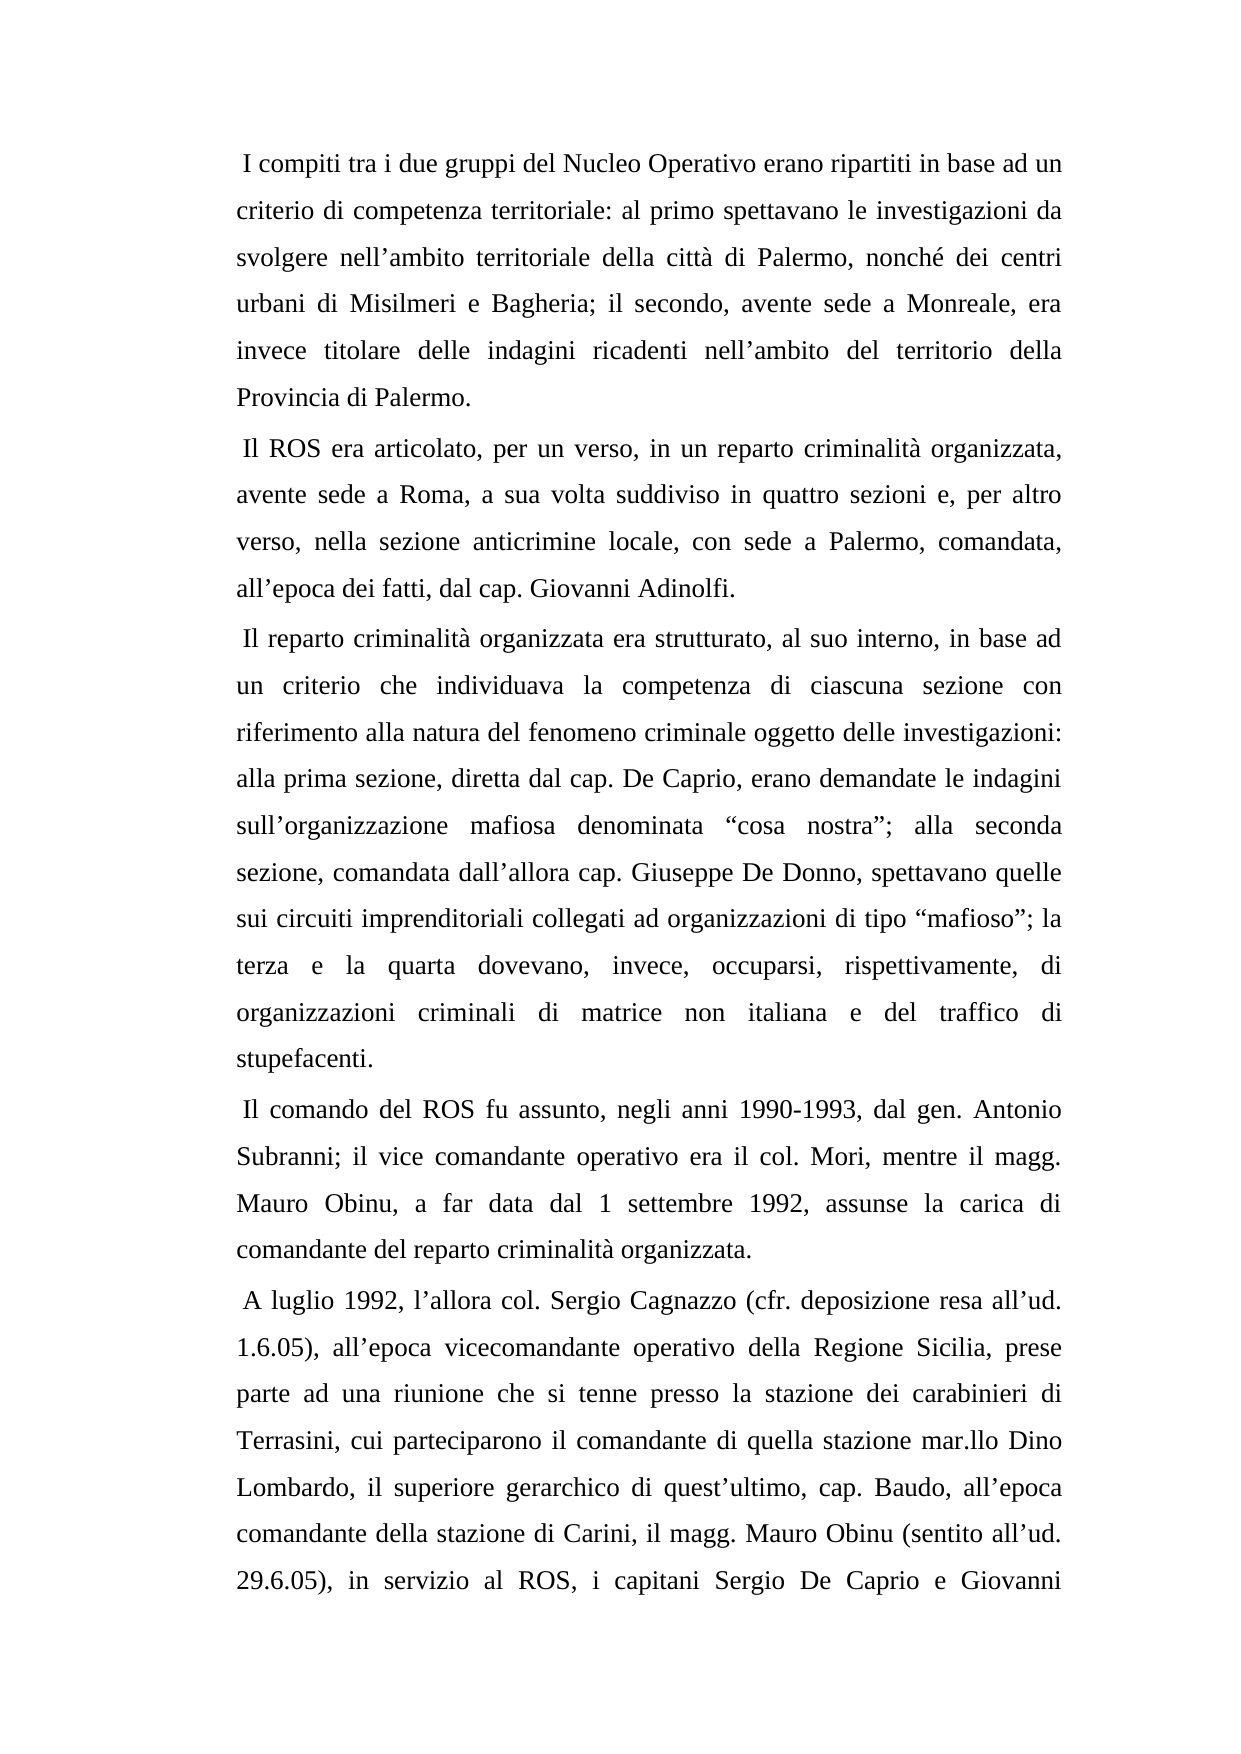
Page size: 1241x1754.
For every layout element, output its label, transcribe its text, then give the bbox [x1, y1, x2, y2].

text Il reparto criminalità organizzata era strutturato, al suo interno, in base ad un criterio che individuava la competenza di ciascuna sezione con riferimento alla natura del fenomeno criminale oggetto delle investigazioni: alla prima sezione, diretta dal cap. De Caprio, erano demandate le indagini sull’organizzazione mafiosa denominata “cosa nostra”; alla seconda sezione, comandata dall’allora cap. Giuseppe De Donno, spettavano quelle sui circuiti imprenditoriali collegati ad organizzazioni di tipo “mafioso”; la terza e la quarta dovevano, invece, occuparsi, rispettivamente, di organizzazioni criminali di matrice non italiana e del traffico di stupefacenti. [236, 623, 1063, 1074]
text I compiti tra i due gruppi del Nucleo Operativo erano ripartiti in base ad un criterio di competenza territoriale: al primo spettavano le investigazioni da svolgere nell’ambito territoriale della città di Palermo, nonché dei centri urbani di Misilmeri e Bagheria; il secondo, avente sede a Monreale, era invece titolare delle indagini ricadenti nell’ambito del territorio della Provincia di Palermo. [236, 148, 1063, 412]
text A luglio 1992, l’allora col. Sergio Cagnazzo (cfr. deposizione resa all’ud. 1.6.05), all’epoca vicecomandante operativo della Regione Sicilia, prese parte ad una riunione che si tenne presso la stazione dei carabinieri di Terrasini, cui parteciparono il comandante di quella stazione mar.llo Dino Lombardo, il superiore gerarchico di quest’ultimo, cap. Baudo, all’epoca comandante della stazione di Carini, il magg. Mauro Obinu (sentito all’ud. 29.6.05), in servizio al ROS, i capitani Sergio De Caprio e Giovanni [236, 1284, 1063, 1595]
text Il ROS era articolato, per un verso, in un reparto criminalità organizzata, avente sede a Roma, a sua volta suddiviso in quattro sezioni e, per altro verso, nella sezione anticrimine locale, con sede a Palermo, comandata, all’epoca dei fatti, dal cap. Giovanni Adinolfi. [236, 432, 1063, 603]
text Il comando del ROS fu assunto, negli anni 1990-1993, dal gen. Antonio Subranni; il vice comandante operativo era il col. Mori, mentre il magg. Mauro Obinu, a far data dal 1 settembre 1992, assunse la carica di comandante del reparto criminalità organizzata. [236, 1093, 1063, 1264]
